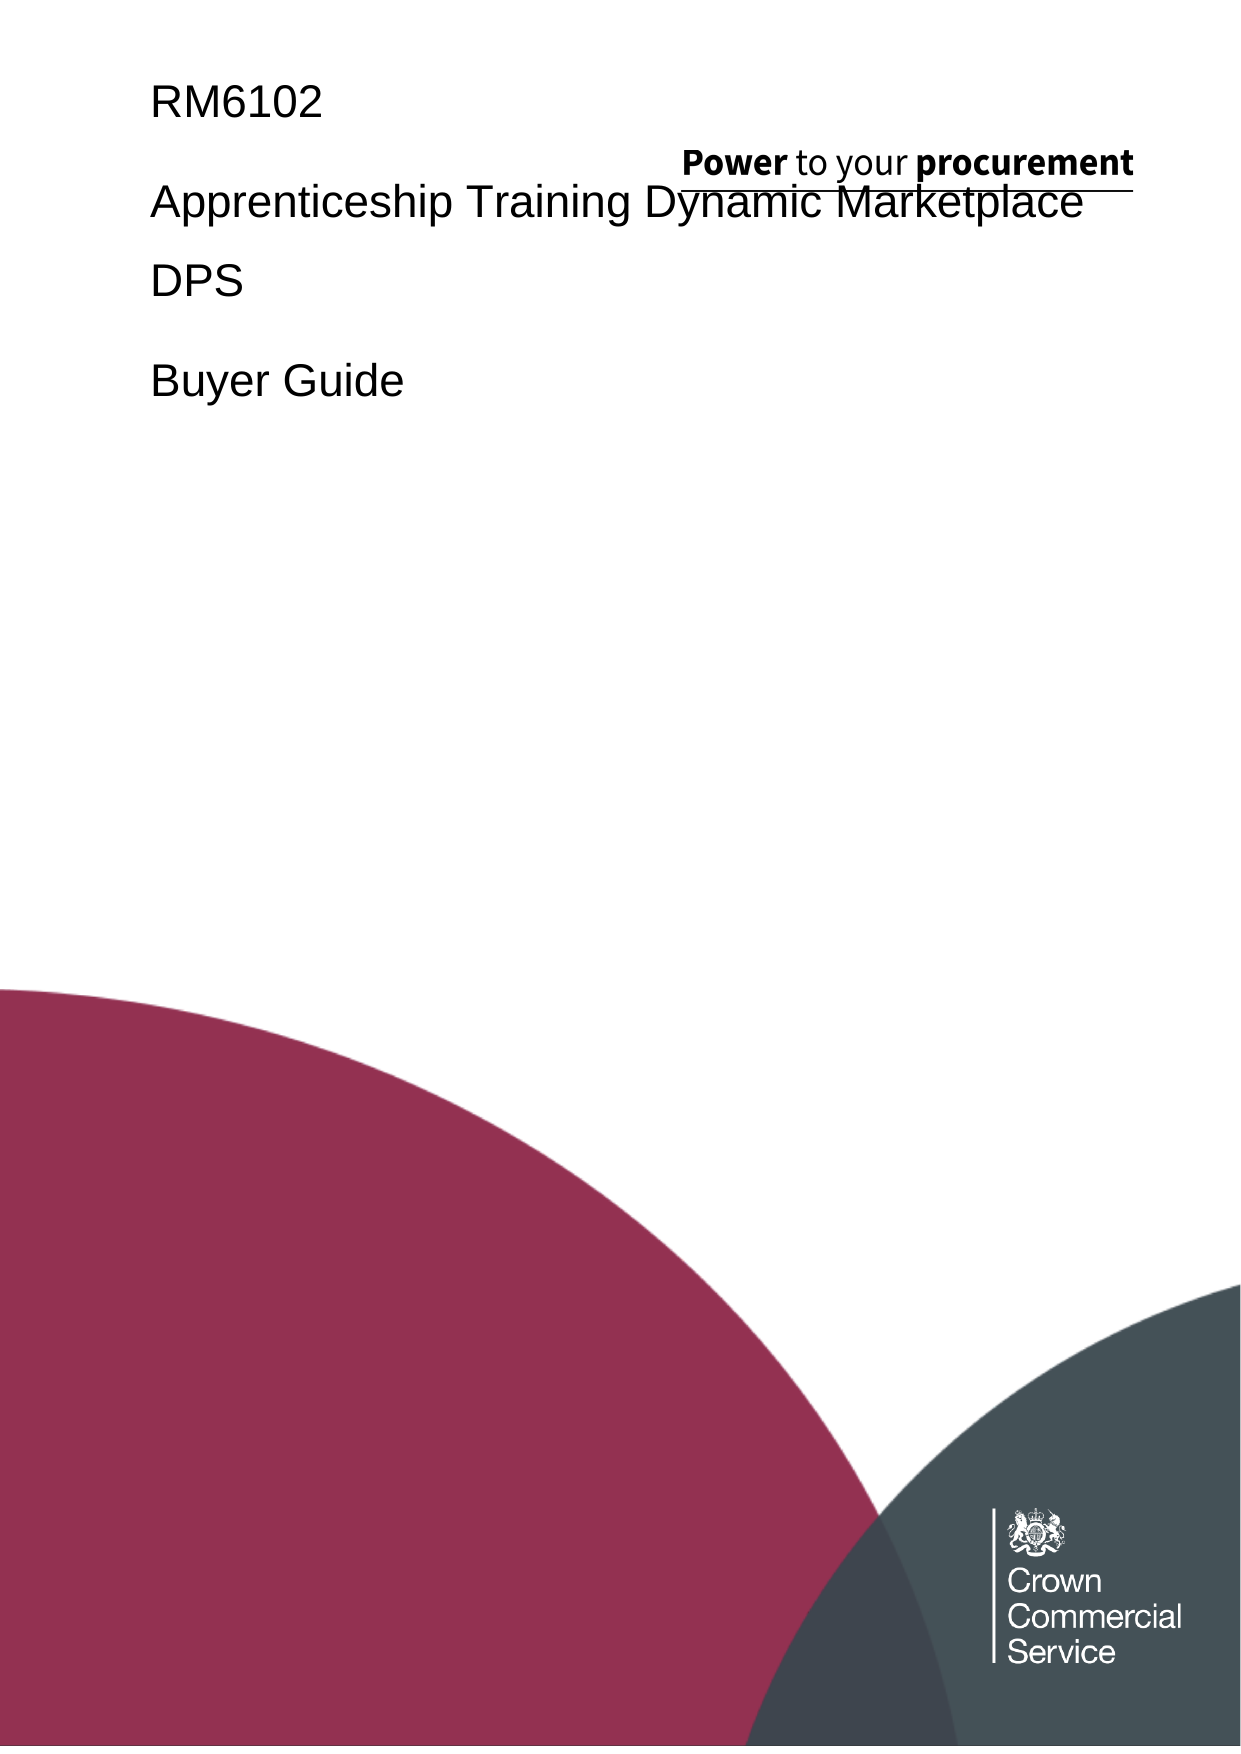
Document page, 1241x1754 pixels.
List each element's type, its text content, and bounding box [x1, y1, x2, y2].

title Buyer Guide [150, 354, 1091, 407]
title Apprenticeship Training Dynamic Marketplace DPS [150, 175, 1091, 307]
title RM6102 [150, 75, 1091, 128]
